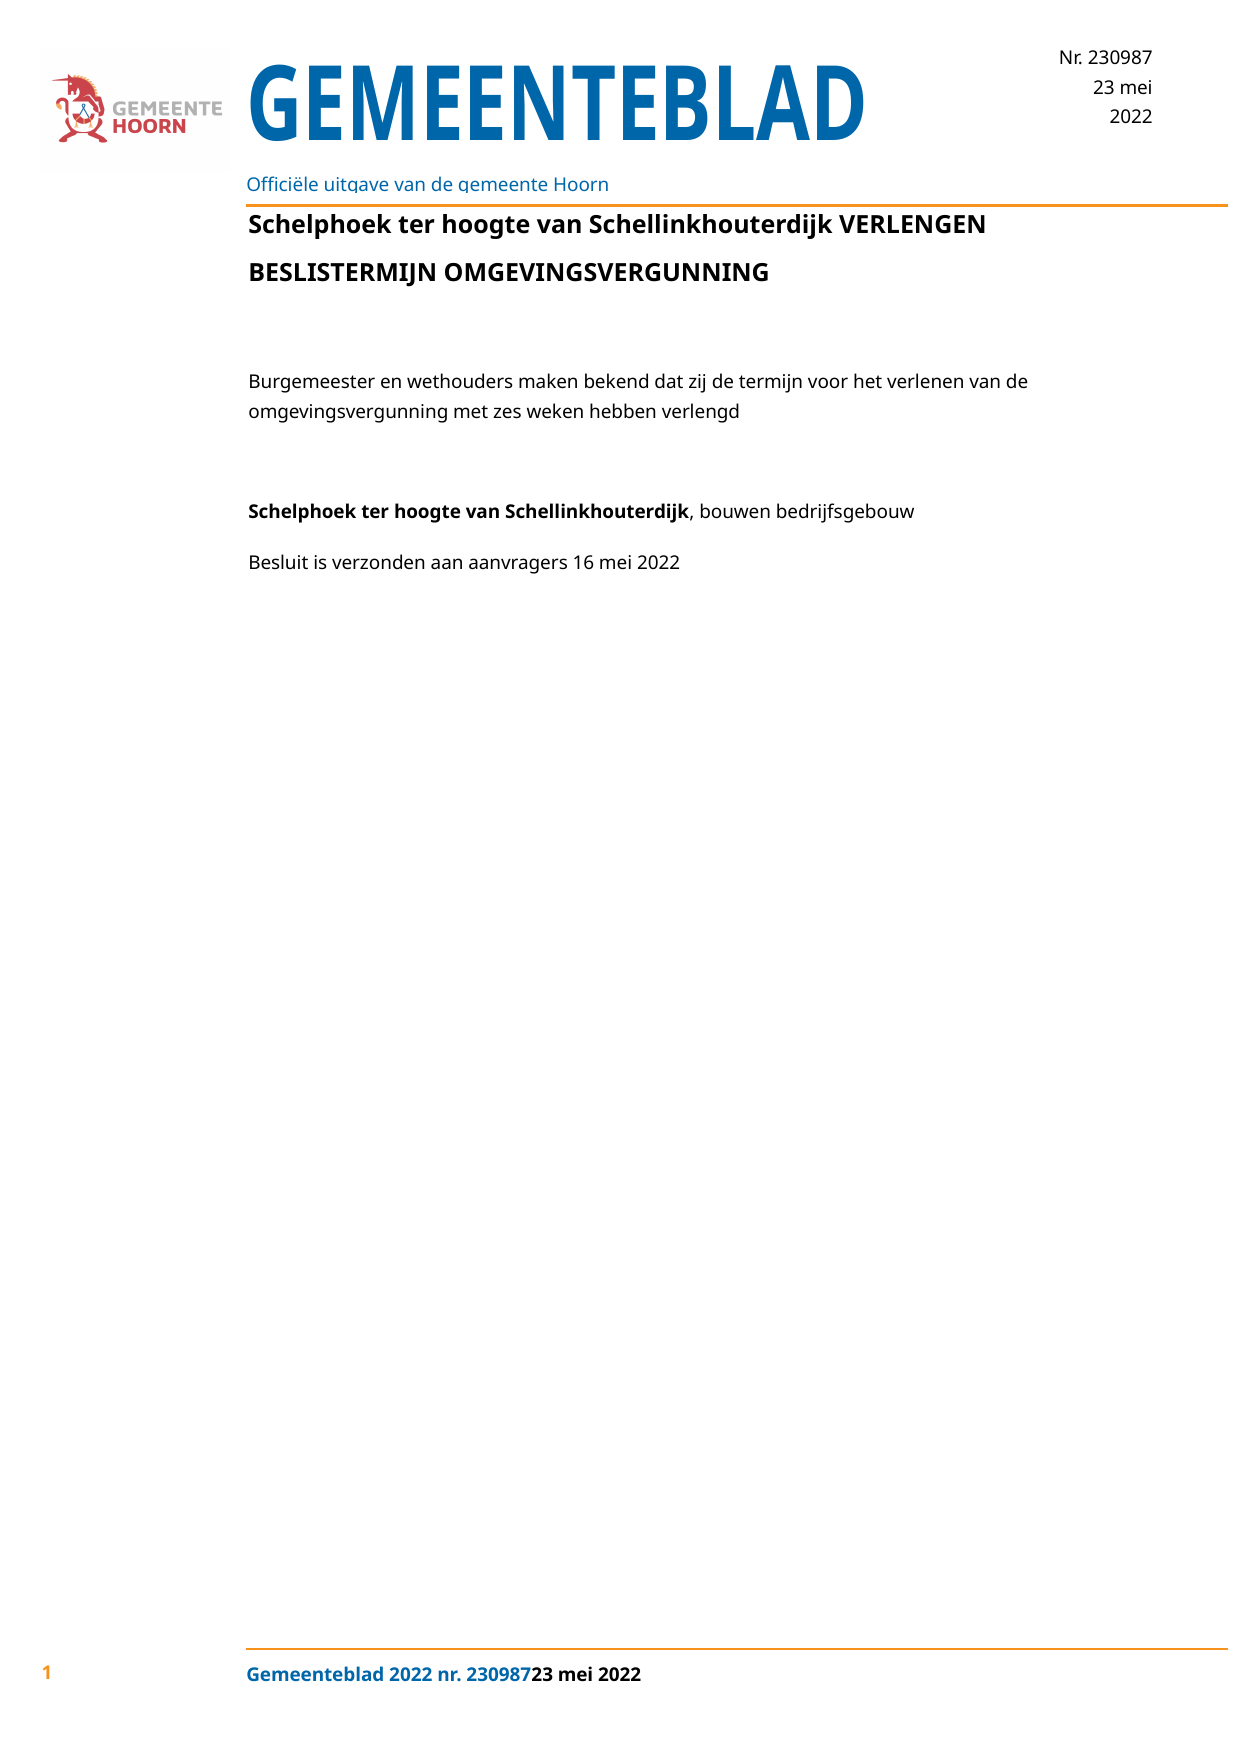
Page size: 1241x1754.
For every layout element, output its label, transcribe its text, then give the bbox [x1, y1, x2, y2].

text Burgemeester en wethouders maken bekend dat zij de termijn voor het verlenen van de omgevingsvergunning met zes weken hebben verlengd [248, 368, 1152, 424]
text Schelphoek ter hoogte van Schellinkhouterdijk, bouwen bedrijfsgebouw [248, 499, 1152, 524]
picture [41, 47, 231, 172]
text Besluit is verzonden aan aanvragers 16 mei 2022 [248, 549, 1152, 575]
text Schelphoek ter hoogte van Schellinkhouterdijk VERLENGEN BESLISTERMIJN OMGEVINGSVERGUNNING [248, 207, 1152, 288]
